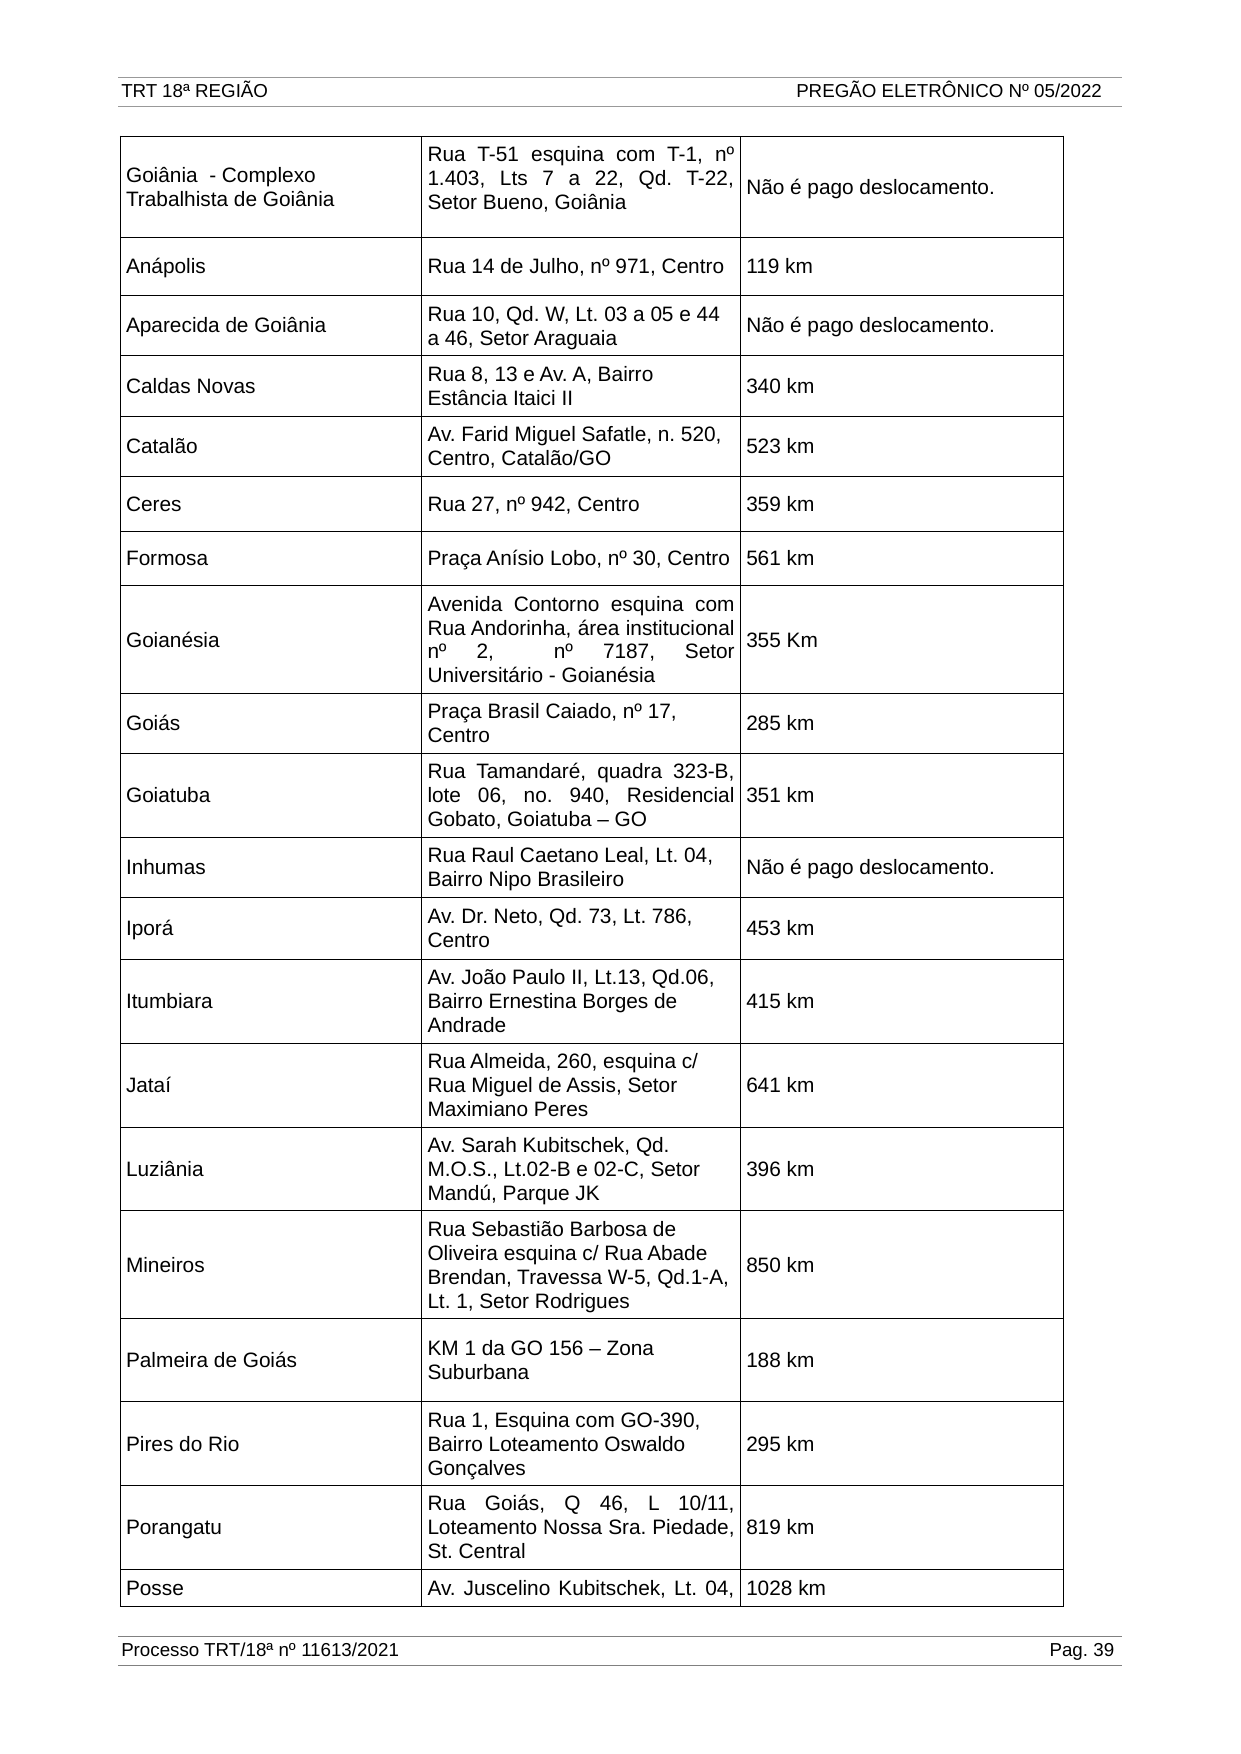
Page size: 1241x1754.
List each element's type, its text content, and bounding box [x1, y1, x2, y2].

table_cell Rua 10, Qd. W, Lt. 03 a 05 e 44 a 46, Setor Araguaia [422, 296, 740, 355]
table_cell 1028 km [741, 1570, 1063, 1606]
table_cell Praça Brasil Caiado, nº 17, Centro [422, 694, 740, 753]
table_cell Palmeira de Goiás [121, 1319, 421, 1401]
table_cell Luziânia [121, 1128, 421, 1210]
table_cell Praça Anísio Lobo, nº 30, Centro [422, 532, 740, 585]
table_cell Aparecida de Goiânia [121, 296, 421, 355]
table_cell 359 km [741, 477, 1063, 531]
table_cell KM 1 da GO 156 – Zona Suburbana [422, 1319, 740, 1401]
table_cell 188 km [741, 1319, 1063, 1401]
table_cell Porangatu [121, 1486, 421, 1569]
table_cell Inhumas [121, 838, 421, 897]
table_cell 415 km [741, 960, 1063, 1043]
table_cell 351 km [741, 754, 1063, 837]
table_cell Não é pago deslocamento. [741, 137, 1063, 237]
table_cell Rua Almeida, 260, esquina c/ Rua Miguel de Assis, Setor Maximiano Peres [422, 1044, 740, 1127]
table_cell Rua 27, nº 942, Centro [422, 477, 740, 531]
table_cell Mineiros [121, 1211, 421, 1318]
table_cell Pires do Rio [121, 1402, 421, 1485]
table_cell 850 km [741, 1211, 1063, 1318]
table_cell Rua Raul Caetano Leal, Lt. 04, Bairro Nipo Brasileiro [422, 838, 740, 897]
table_cell Anápolis [121, 238, 421, 295]
table_cell Não é pago deslocamento. [741, 296, 1063, 355]
table_cell Goianésia [121, 586, 421, 693]
table_cell Ceres [121, 477, 421, 531]
table_cell 396 km [741, 1128, 1063, 1210]
table_cell Rua 8, 13 e Av. A, Bairro Estância Itaici II [422, 356, 740, 416]
table_cell 641 km [741, 1044, 1063, 1127]
table_cell Av. Dr. Neto, Qd. 73, Lt. 786, Centro [422, 898, 740, 959]
table_cell 523 km [741, 417, 1063, 476]
table_cell Av. Juscelino Kubitschek, Lt. 04, [422, 1570, 740, 1606]
table_cell Goiás [121, 694, 421, 753]
table_cell 355 Km [741, 586, 1063, 693]
table_cell Av. Farid Miguel Safatle, n. 520, Centro, Catalão/GO [422, 417, 740, 476]
table_cell Rua Tamandaré, quadra 323-B, lote 06, no. 940, Residencial Gobato, Goiatuba – GO [422, 754, 740, 837]
table_cell Rua 1, Esquina com GO-390, Bairro Loteamento Oswaldo Gonçalves [422, 1402, 740, 1485]
table_cell 340 km [741, 356, 1063, 416]
table_cell Itumbiara [121, 960, 421, 1043]
table_cell Caldas Novas [121, 356, 421, 416]
table_cell 453 km [741, 898, 1063, 959]
table_cell Avenida Contorno esquina com Rua Andorinha, área institucional nº 2, nº 7187, Setor Universitário - Goianésia [422, 586, 740, 693]
table_cell Catalão [121, 417, 421, 476]
table_cell 119 km [741, 238, 1063, 295]
table_cell Jataí [121, 1044, 421, 1127]
table_cell Goiatuba [121, 754, 421, 837]
table_cell Formosa [121, 532, 421, 585]
table_cell Posse [121, 1570, 421, 1606]
table_cell 819 km [741, 1486, 1063, 1569]
table_cell 285 km [741, 694, 1063, 753]
table_cell Av. Sarah Kubitschek, Qd. M.O.S., Lt.02-B e 02-C, Setor Mandú, Parque JK [422, 1128, 740, 1210]
table_cell Não é pago deslocamento. [741, 838, 1063, 897]
table_cell 295 km [741, 1402, 1063, 1485]
table_cell 561 km [741, 532, 1063, 585]
table_cell Rua Goiás, Q 46, L 10/11, Loteamento Nossa Sra. Piedade, St. Central [422, 1486, 740, 1569]
table_cell Goiânia - Complexo Trabalhista de Goiânia [121, 137, 421, 237]
table_cell Rua 14 de Julho, nº 971, Centro [422, 238, 740, 295]
table_cell Av. João Paulo II, Lt.13, Qd.06, Bairro Ernestina Borges de Andrade [422, 960, 740, 1043]
table_cell Iporá [121, 898, 421, 959]
table_cell Rua Sebastião Barbosa de Oliveira esquina c/ Rua Abade Brendan, Travessa W-5, Qd.1-A, Lt. 1, Setor Rodrigues [422, 1211, 740, 1318]
table_cell Rua T-51 esquina com T-1, nº 1.403, Lts 7 a 22, Qd. T-22, Setor Bueno, Goiânia [422, 137, 740, 237]
